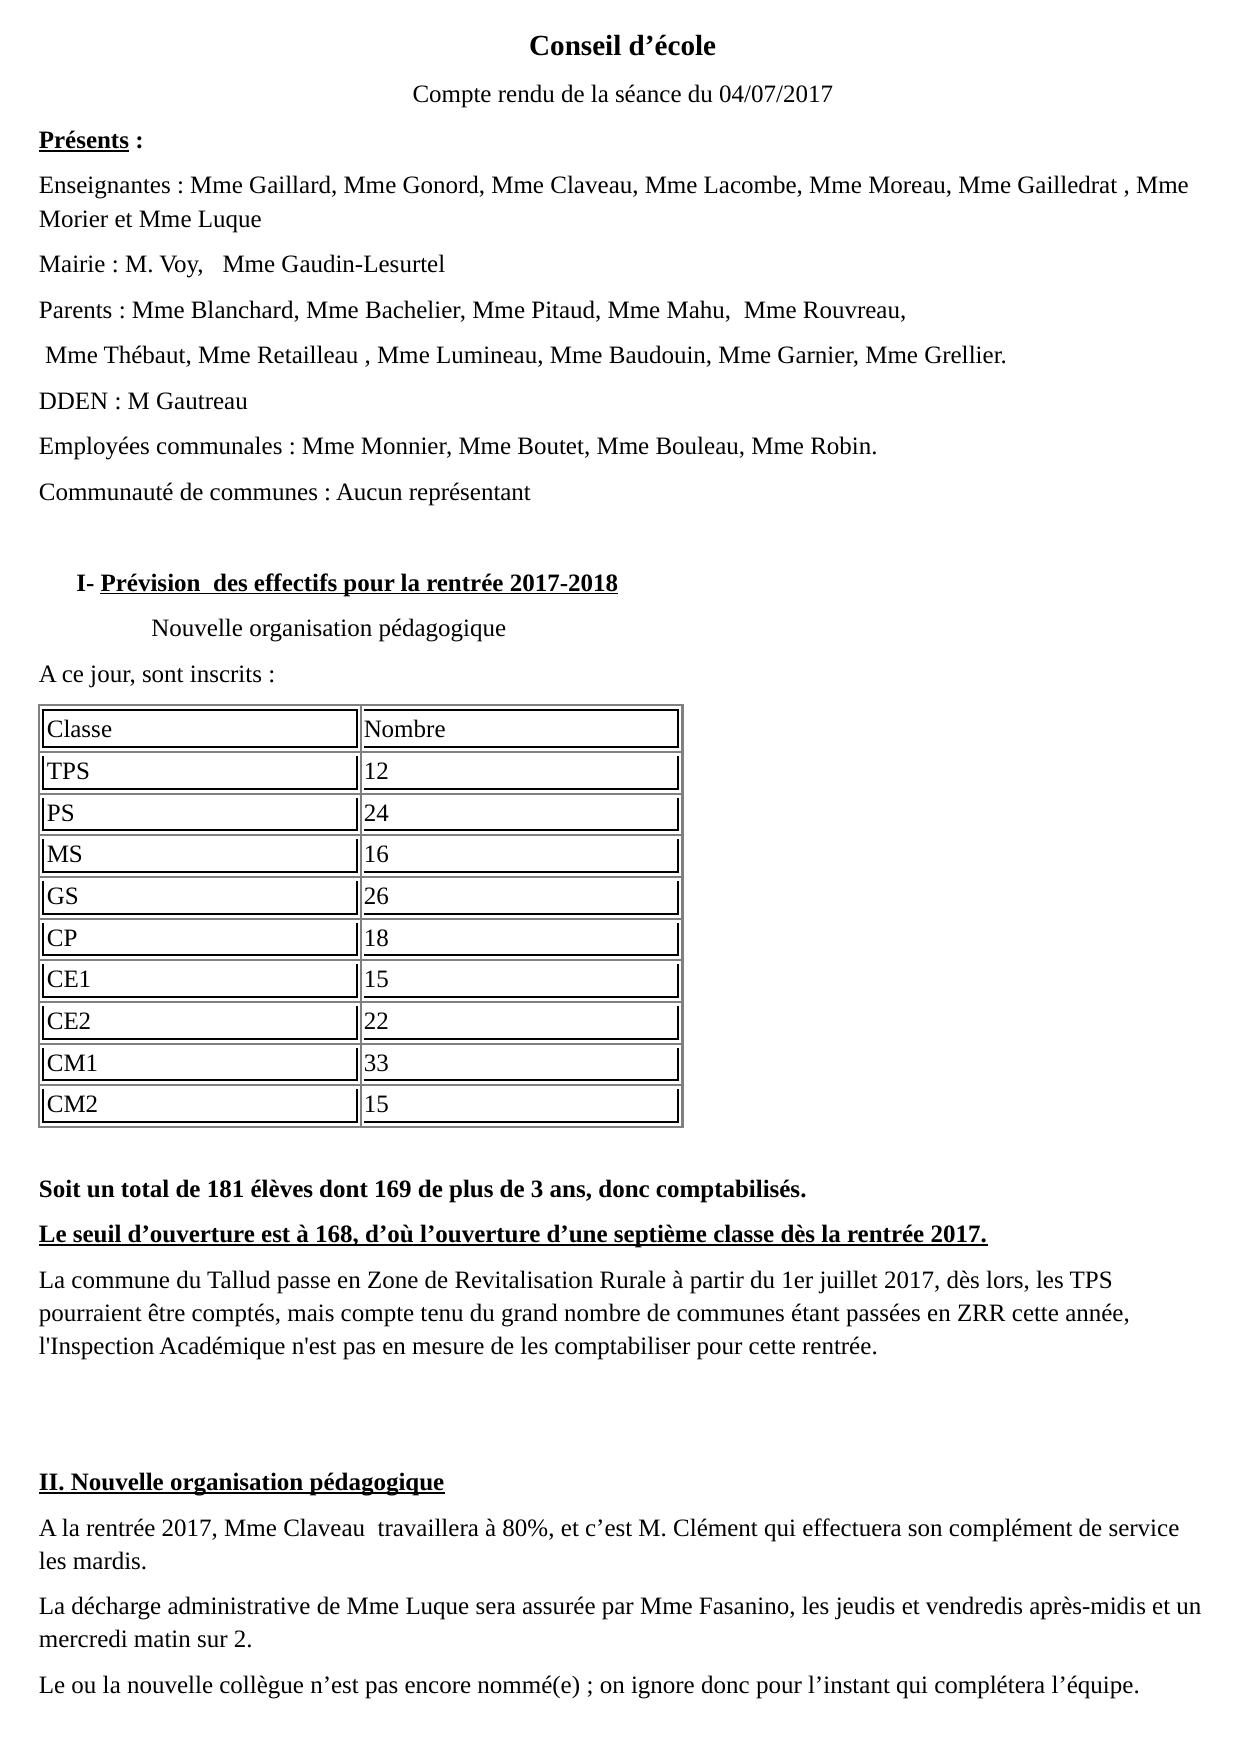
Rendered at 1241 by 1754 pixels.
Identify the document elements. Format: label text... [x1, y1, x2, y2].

table_header Nombre [362, 706, 681, 751]
text Soit un total de 181 élèves dont 169 de plus de 3 ans, donc comptabilisés. [39, 1174, 1206, 1202]
table_header Classe [40, 706, 360, 751]
text Employées communales : Mme Monnier, Mme Boutet, Mme Bouleau, Mme Robin. [39, 431, 1206, 460]
text Parents : Mme Blanchard, Mme Bachelier, Mme Pitaud, Mme Mahu, Mme Rouvreau, [39, 295, 1206, 323]
text Présents : [39, 125, 1206, 154]
text Enseignantes : Mme Gaillard, Mme Gonord, Mme Claveau, Mme Lacombe, Mme Moreau, Mme Gailledrat , Mme Morier et Mme Luque [39, 171, 1206, 232]
table_cell CP [40, 920, 360, 959]
text La décharge administrative de Mme Luque sera assurée par Mme Fasanino, les jeudis et vendredis après-midis et un mercredi matin sur 2. [39, 1591, 1206, 1653]
table_cell PS [40, 795, 360, 834]
table_cell CM2 [40, 1086, 360, 1126]
table_cell CE2 [40, 1003, 360, 1043]
text Mairie : M. Voy, Mme Gaudin-Lesurtel [39, 249, 1206, 278]
table_cell 16 [362, 836, 681, 876]
table_cell 26 [362, 878, 681, 918]
text La commune du Tallud passe en Zone de Revitalisation Rurale à partir du 1er juillet 2017, dès lors, les TPS pourraient être comptés, mais compte tenu du grand nombre de communes étant passées en ZRR cette année, l'Inspection Académique n'est pas en mesure de les comptabiliser pour cette rentrée. [39, 1265, 1206, 1359]
table_cell 33 [362, 1045, 681, 1084]
text Communauté de communes : Aucun représentant [39, 477, 1206, 506]
table_cell CE1 [40, 961, 360, 1001]
table_cell CM1 [40, 1045, 360, 1084]
text Le seuil d’ouverture est à 168, d’où l’ouverture d’une septième classe dès la rentrée 2017. [39, 1219, 1206, 1248]
text DDEN : M Gautreau [39, 386, 1206, 414]
table_cell TPS [40, 753, 360, 793]
table_cell 15 [362, 961, 681, 1001]
table_cell 22 [362, 1003, 681, 1043]
table_cell 12 [362, 753, 681, 793]
text Le ou la nouvelle collègue n’est pas encore nommé(e) ; on ignore donc pour l’instant qui complétera l’équipe. [39, 1670, 1206, 1699]
text A ce jour, sont inscrits : [39, 659, 1206, 688]
text Conseil d’école [39, 28, 1206, 62]
table_cell 15 [362, 1086, 681, 1126]
table_cell GS [40, 878, 360, 918]
table_cell 24 [362, 795, 681, 834]
text II. Nouvelle organisation pédagogique [39, 1467, 1206, 1496]
text Mme Thébaut, Mme Retailleau , Mme Lumineau, Mme Baudouin, Mme Garnier, Mme Grellier. [39, 340, 1206, 369]
text A la rentrée 2017, Mme Claveau travaillera à 80%, et c’est M. Clément qui effectuera son complément de service les mardis. [39, 1513, 1206, 1574]
text Nouvelle organisation pédagogique [151, 613, 1206, 642]
text I- Prévision des effectifs pour la rentrée 2017-2018 [76, 568, 1206, 597]
text Compte rendu de la séance du 04/07/2017 [39, 79, 1206, 108]
table_cell 18 [362, 920, 681, 959]
table_cell MS [40, 836, 360, 876]
